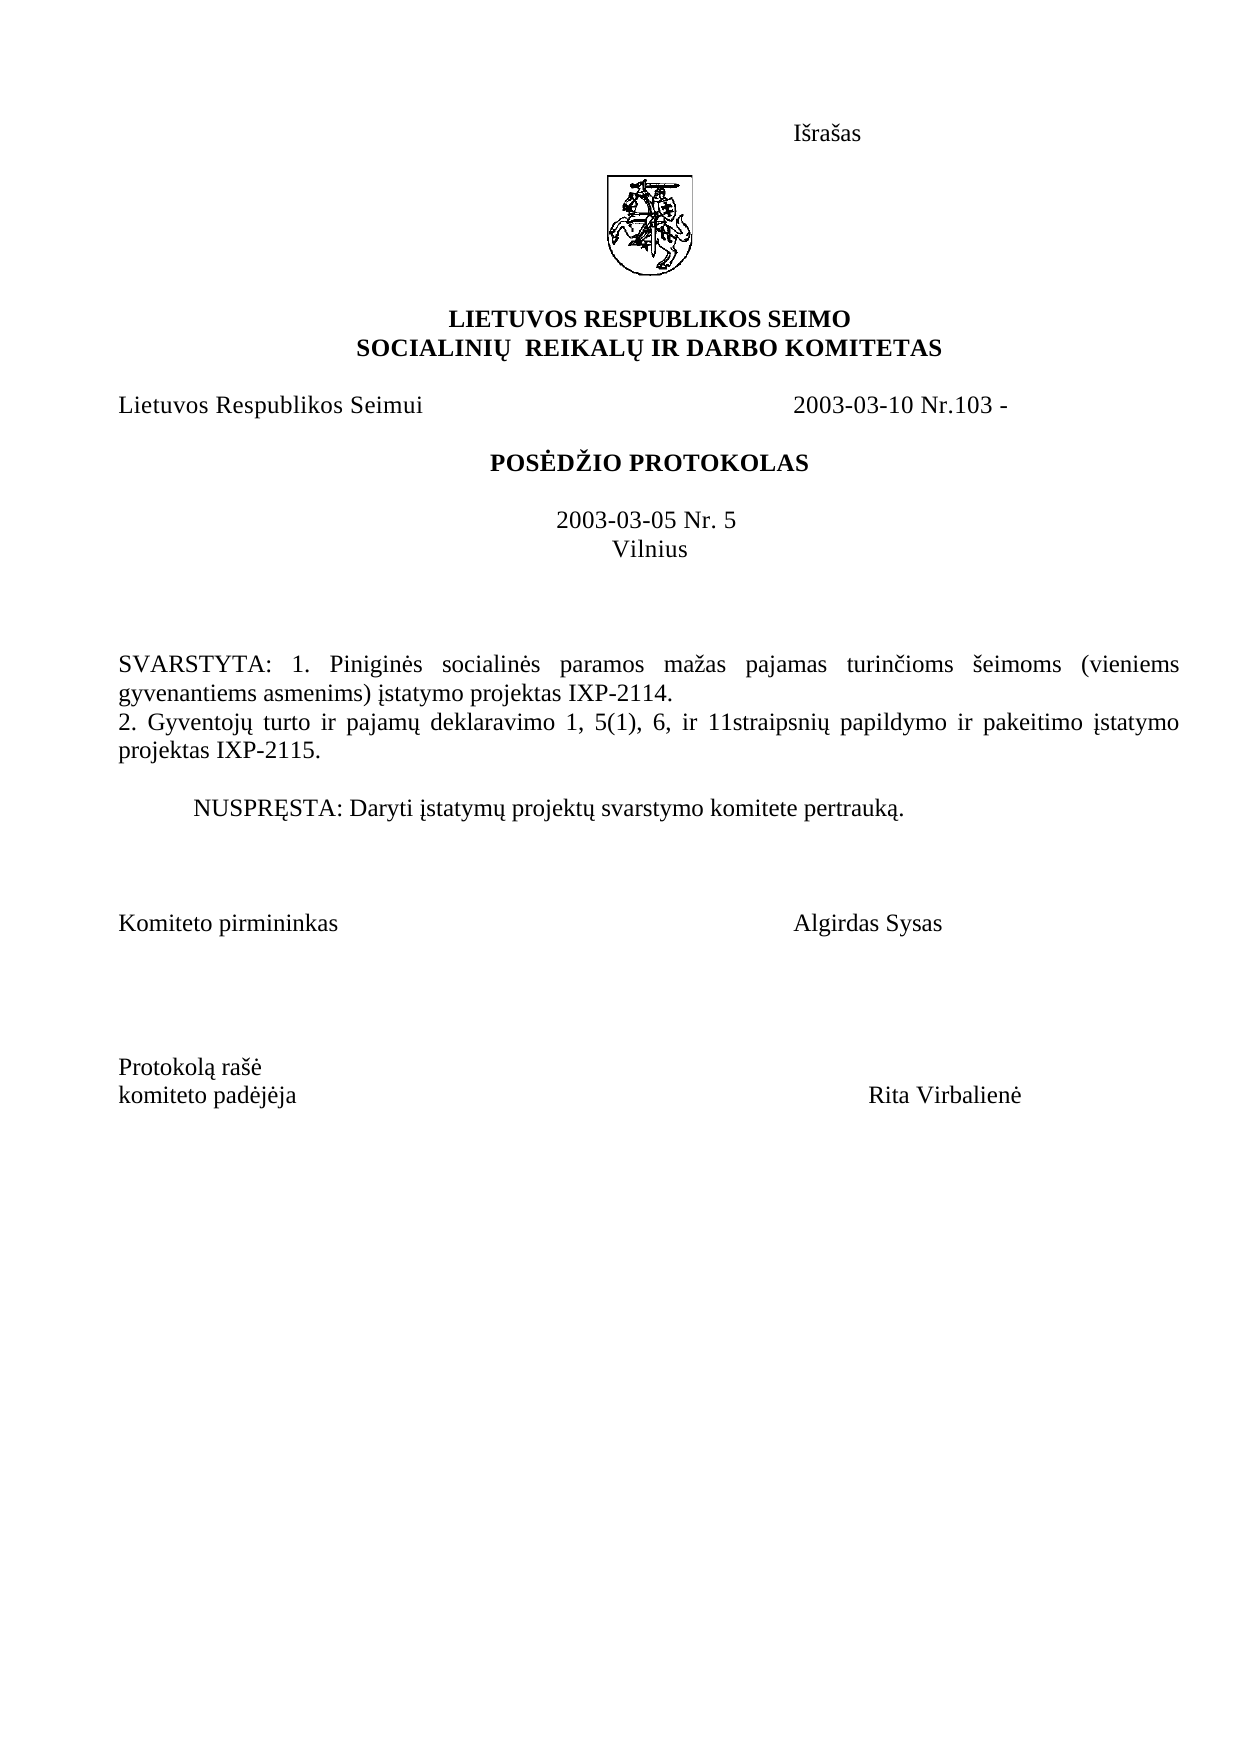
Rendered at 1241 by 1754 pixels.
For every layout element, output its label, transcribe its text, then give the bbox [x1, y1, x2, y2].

text LIETUVOS RESPUBLIKOS SEIMO [118, 304, 1181, 333]
text Protokolą rašė [118, 1052, 1181, 1081]
text Išrašas [718, 118, 1181, 147]
text Lietuvos Respublikos Seimui 2003-03-10 Nr.103 - [118, 391, 1181, 419]
text Vilnius [118, 534, 1181, 563]
text 2003-03-05 Nr. 5 [118, 506, 1181, 534]
text SOCIALINIŲ REIKALŲ IR DARBO KOMITETAS [118, 333, 1181, 362]
text NUSPRĘSTA: Daryti įstatymų projektų svarstymo komitete pertrauką. [118, 793, 1181, 822]
text SVARSTYTA: 1. Piniginės socialinės paramos mažas pajamas turinčioms šeimoms (vieniems gyvenantiems asmenims) įstatymo projektas IXP-2114. [118, 649, 1181, 707]
text POSĖDŽIO PROTOKOLAS [118, 448, 1181, 477]
text Komiteto pirmininkas Algirdas Sysas [118, 908, 1181, 937]
text komiteto padėjėja Rita Virbalienė [118, 1081, 1181, 1109]
text 2. Gyventojų turto ir pajamų deklaravimo 1, 5(1), 6, ir 11straipsnių papildymo ir pakeitimo įstatymo projektas IXP-2115. [118, 707, 1181, 764]
